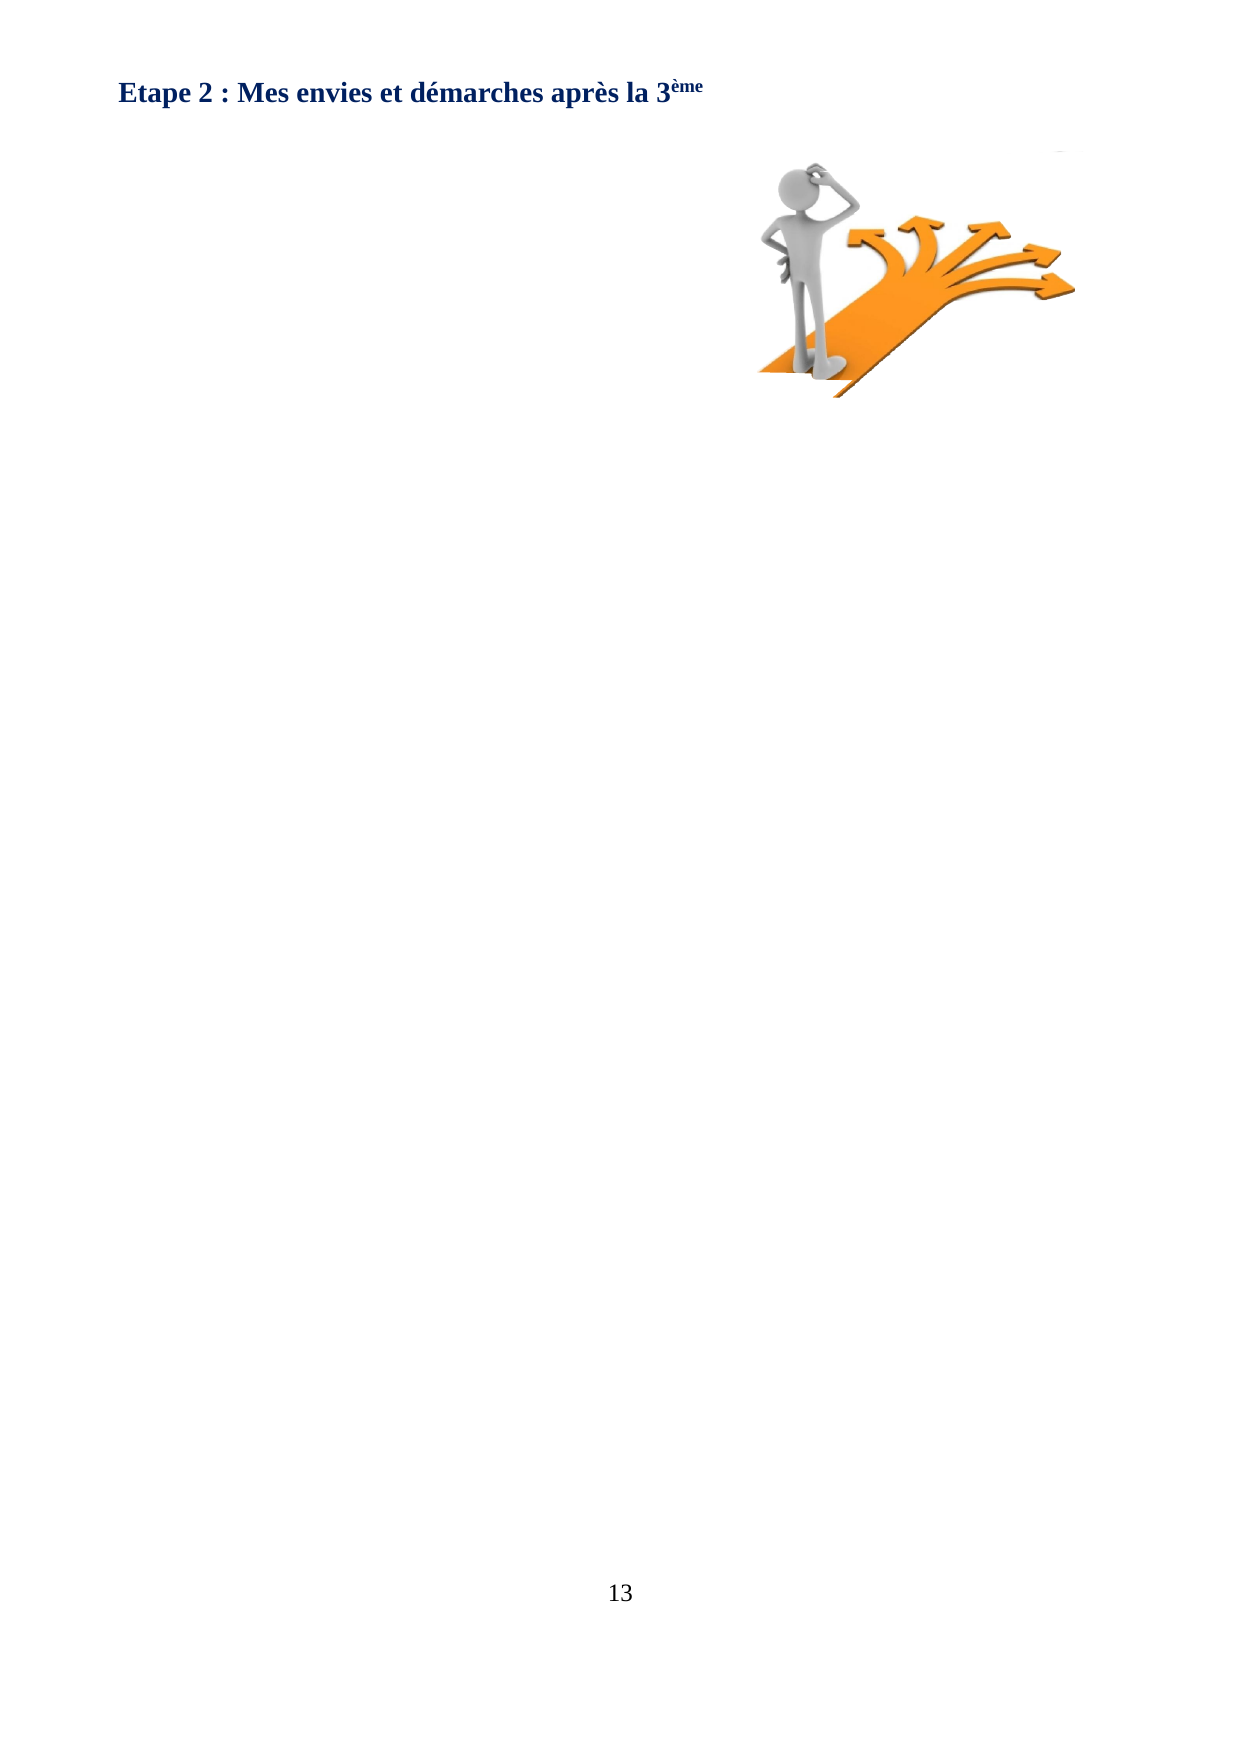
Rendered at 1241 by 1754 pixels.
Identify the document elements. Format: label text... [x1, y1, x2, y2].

text Etape 2 : Mes envies et démarches après la 3ème [118, 75, 1122, 108]
